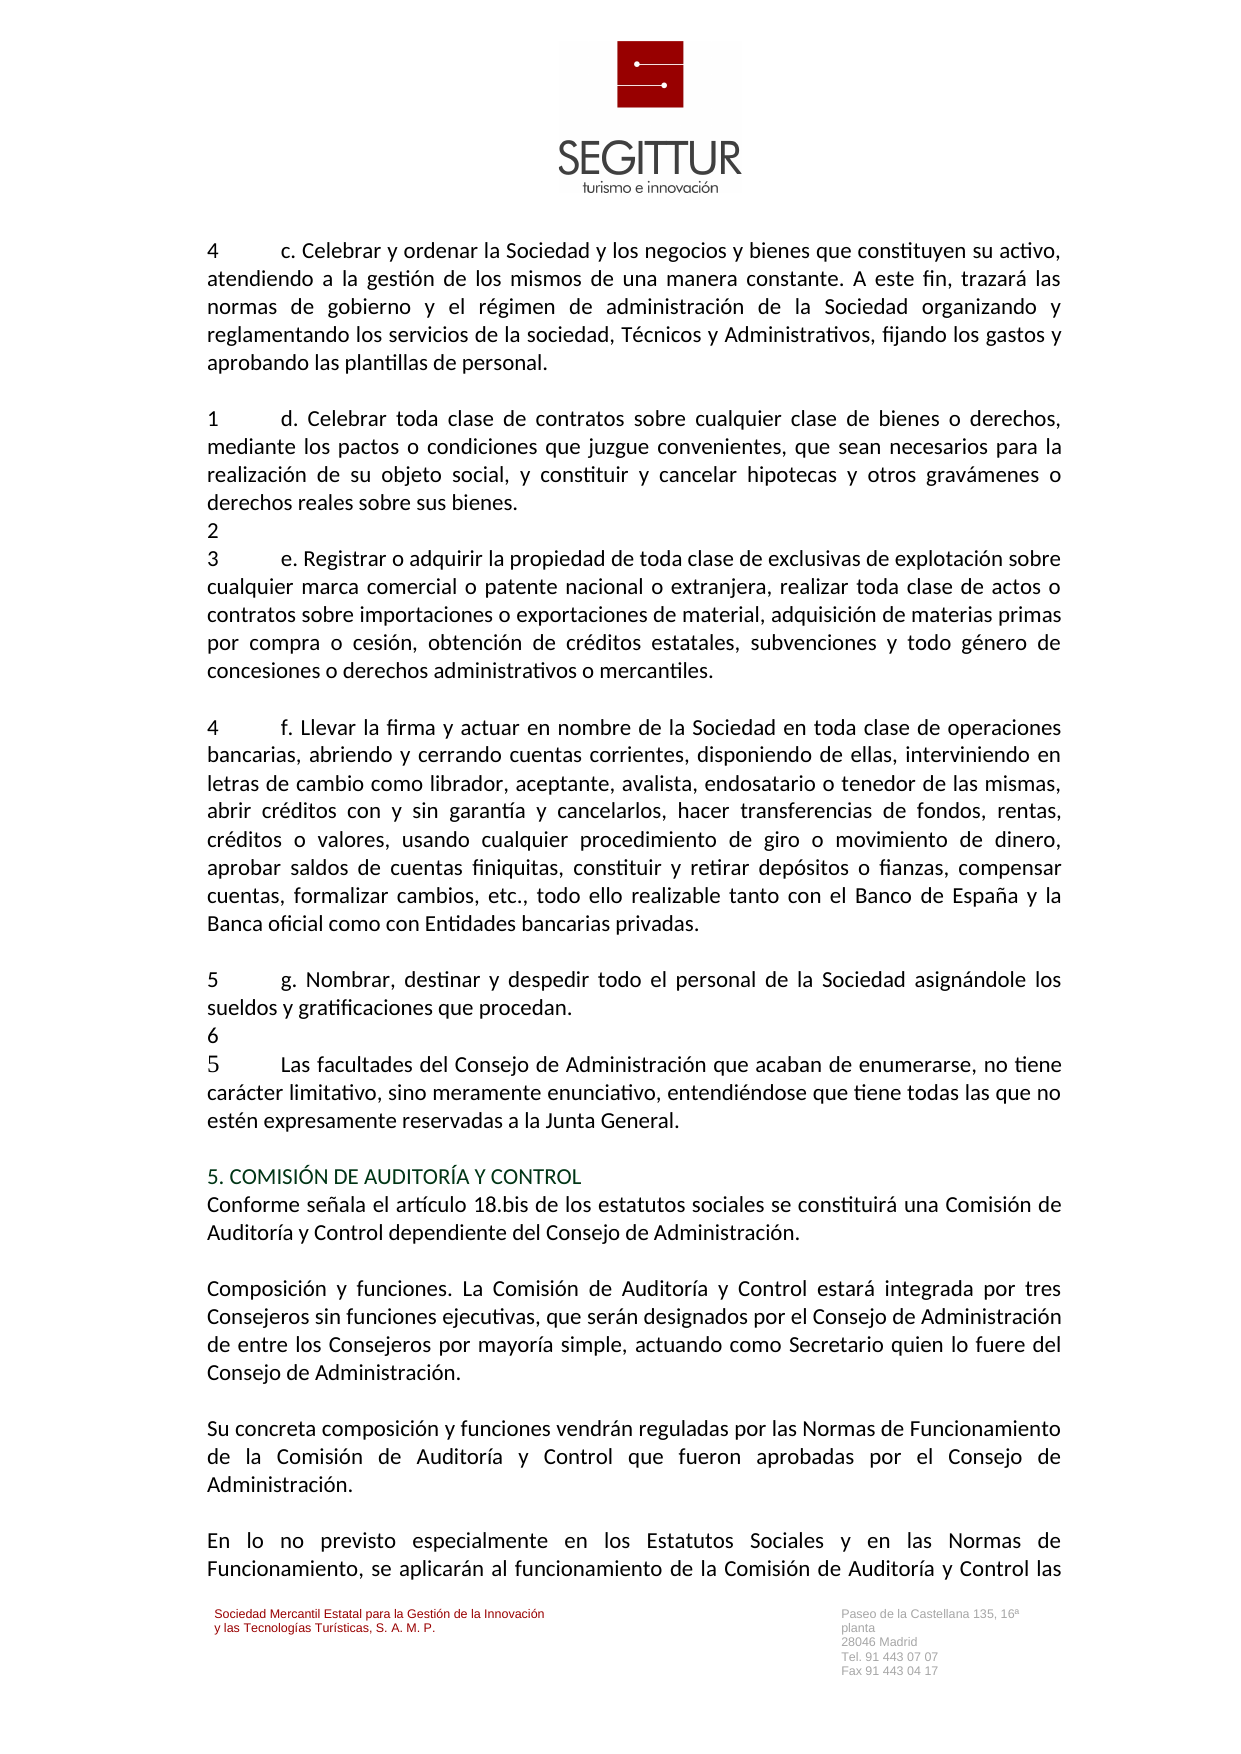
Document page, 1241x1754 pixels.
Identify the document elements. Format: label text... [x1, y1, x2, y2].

text Composición y funciones. La Comisión de Auditoría y Control estará integrada por tres Consejeros sin funciones ejecutivas, que serán designados por el Consejo de Administración de entre los Consejeros por mayoría simple, actuando como Secretario quien lo fuere del Consejo de Administración. [207, 1274, 1063, 1386]
list g. Nombrar, destinar y despedir todo el personal de la Sociedad asignándole los sueldos y gratificaciones que procedan. [207, 965, 1063, 1021]
text 5. COMISIÓN DE AUDITORÍA Y CONTROL [207, 1162, 1063, 1190]
list c. Celebrar y ordenar la Sociedad y los negocios y bienes que constituyen su activo, atendiendo a la gestión de los mismos de una manera constante. A este fin, trazará las normas de gobierno y el régimen de administración de la Sociedad organizando y reglamentando los servicios de la sociedad, Técnicos y Administrativos, fijando los gastos y aprobando las plantillas de personal. [207, 236, 1063, 376]
list e. Registrar o adquirir la propiedad de toda clase de exclusivas de explotación sobre cualquier marca comercial o patente nacional o extranjera, realizar toda clase de actos o contratos sobre importaciones o exportaciones de material, adquisición de materias primas por compra o cesión, obtención de créditos estatales, subvenciones y todo género de concesiones o derechos administrativos o mercantiles. [207, 544, 1063, 684]
list Las facultades del Consejo de Administración que acaban de enumerarse, no tiene carácter limitativo, sino meramente enunciativo, entendiéndose que tiene todas las que no estén expresamente reservadas a la Junta General. [207, 1049, 1063, 1134]
text Su concreta composición y funciones vendrán reguladas por las Normas de Funcionamiento de la Comisión de Auditoría y Control que fueron aprobadas por el Consejo de Administración. [207, 1414, 1063, 1498]
list d. Celebrar toda clase de contratos sobre cualquier clase de bienes o derechos, mediante los pactos o condiciones que juzgue convenientes, que sean necesarios para la realización de su objeto social, y constituir y cancelar hipotecas y otros gravámenes o derechos reales sobre sus bienes. [207, 404, 1063, 516]
text En lo no previsto especialmente en los Estatutos Sociales y en las Normas de Funcionamiento, se aplicarán al funcionamiento de la Comisión de Auditoría y Control las [207, 1526, 1063, 1582]
text Conforme señala el artículo 18.bis de los estatutos sociales se constituirá una Comisión de Auditoría y Control dependiente del Consejo de Administración. [207, 1190, 1063, 1246]
list f. Llevar la firma y actuar en nombre de la Sociedad en toda clase de operaciones bancarias, abriendo y cerrando cuentas corrientes, disponiendo de ellas, interviniendo en letras de cambio como librador, aceptante, avalista, endosatario o tenedor de las mismas, abrir créditos con y sin garantía y cancelarlos, hacer transferencias de fondos, rentas, créditos o valores, usando cualquier procedimiento de giro o movimiento de dinero, aprobar saldos de cuentas finiquitas, constituir y retirar depósitos o fianzas, compensar cuentas, formalizar cambios, etc., todo ello realizable tanto con el Banco de España y la Banca oficial como con Entidades bancarias privadas. [207, 713, 1063, 937]
